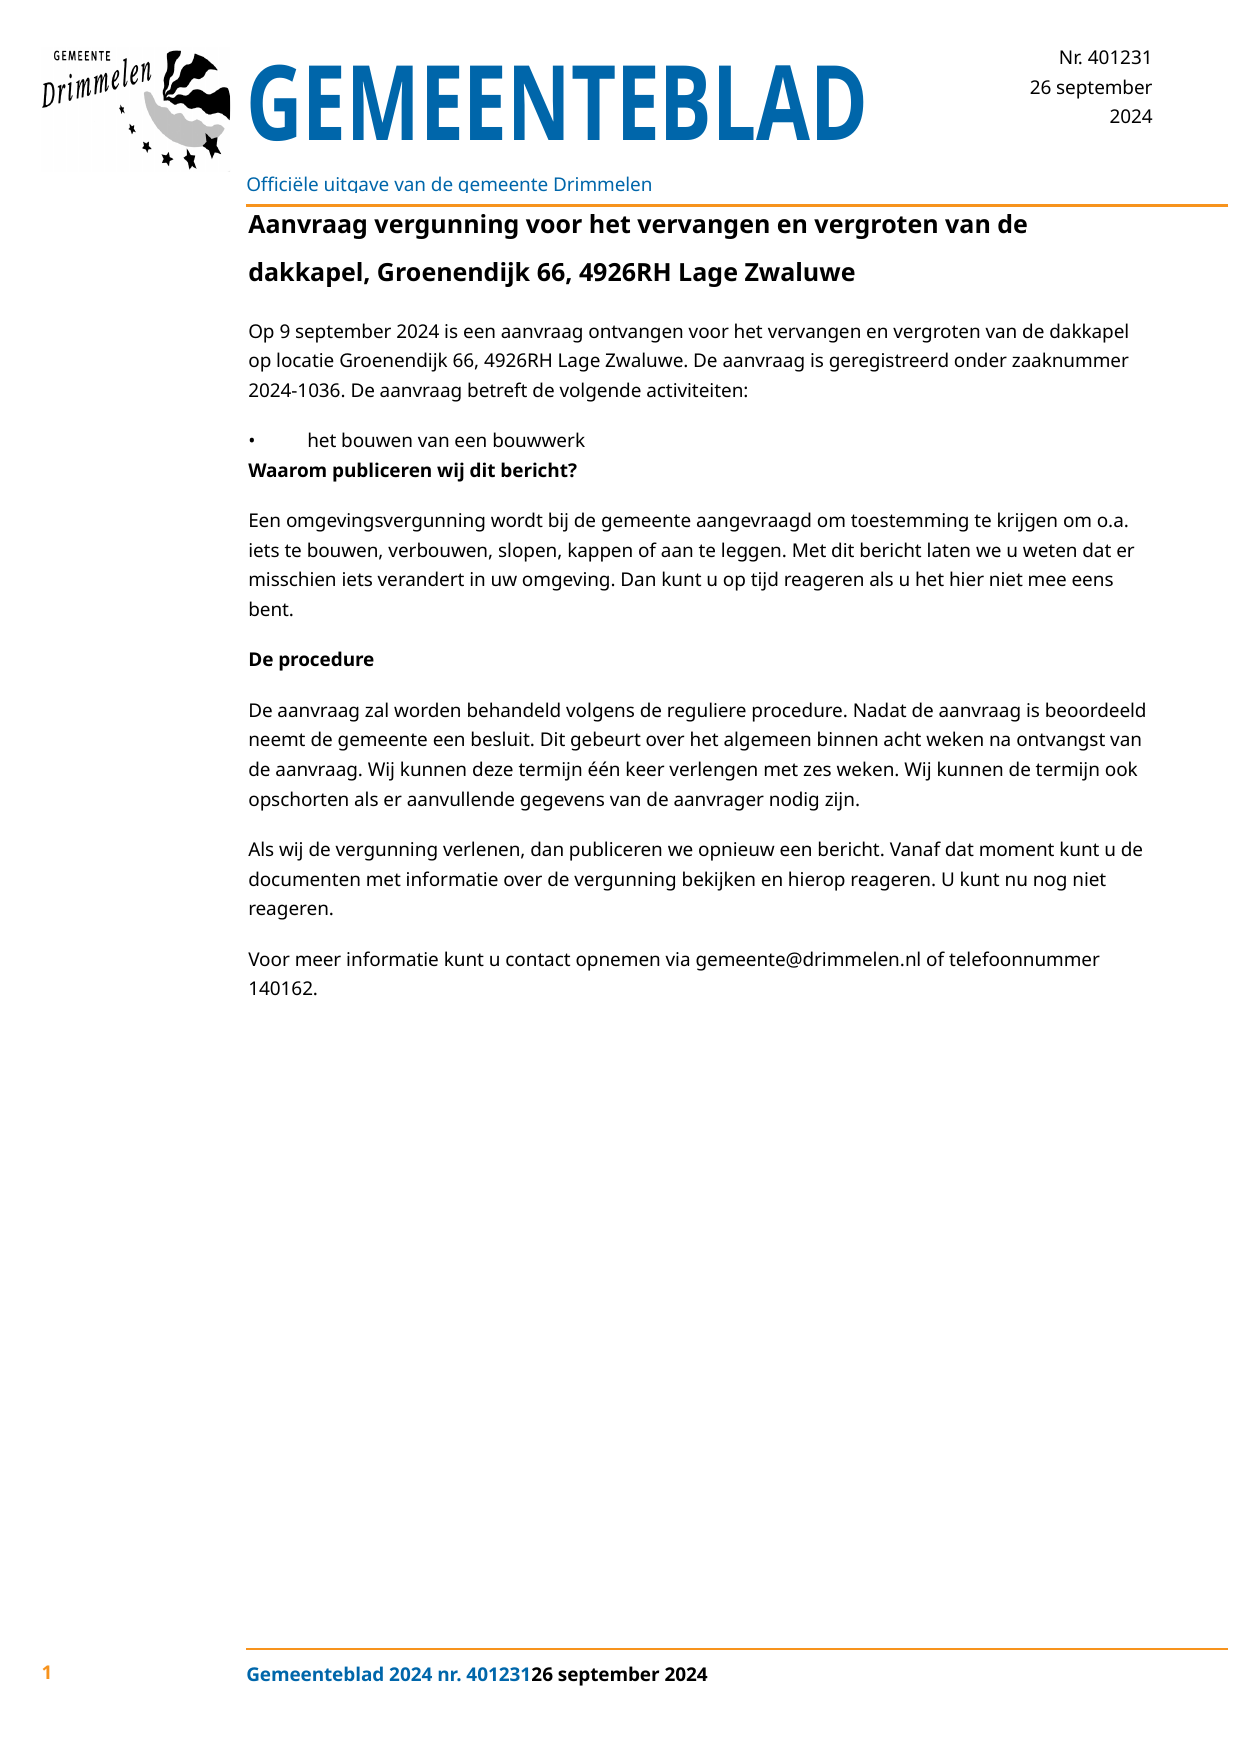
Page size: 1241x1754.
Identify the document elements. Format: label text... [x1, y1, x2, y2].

text Aanvraag vergunning voor het vervangen en vergroten van de dakkapel, Groenendijk 66, 4926RH Lage Zwaluwe [248, 207, 1152, 288]
picture [41, 47, 231, 172]
text De procedure [248, 647, 1152, 672]
text Waarom publiceren wij dit bericht? [248, 457, 1152, 483]
text Op 9 september 2024 is een aanvraag ontvangen voor het vervangen en vergroten van de dakkapel op locatie Groenendijk 66, 4926RH Lage Zwaluwe. De aanvraag is geregistreerd onder zaaknummer 2024-1036. De aanvraag betreft de volgende activiteiten: [248, 318, 1152, 403]
text Een omgevingsvergunning wordt bij de gemeente aangevraagd om toestemming te krijgen om o.a. iets te bouwen, verbouwen, slopen, kappen of aan te leggen. Met dit bericht laten we u weten dat er misschien iets verandert in uw omgeving. Dan kunt u op tijd reageren als u het hier niet mee eens bent. [248, 507, 1152, 622]
text De aanvraag zal worden behandeld volgens de reguliere procedure. Nadat de aanvraag is beoordeeld neemt de gemeente een besluit. Dit gebeurt over het algemeen binnen acht weken na ontvangst van de aanvraag. Wij kunnen deze termijn één keer verlengen met zes weken. Wij kunnen de termijn ook opschorten als er aanvullende gegevens van de aanvrager nodig zijn. [248, 697, 1152, 812]
text Voor meer informatie kunt u contact opnemen via gemeente@drimmelen.nl of telefoonnummer 140162. [248, 946, 1152, 1001]
list het bouwen van een bouwwerk [248, 427, 1152, 453]
text Als wij de vergunning verlenen, dan publiceren we opnieuw een bericht. Vanaf dat moment kunt u de documenten met informatie over de vergunning bekijken en hierop reageren. U kunt nu nog niet reageren. [248, 836, 1152, 921]
